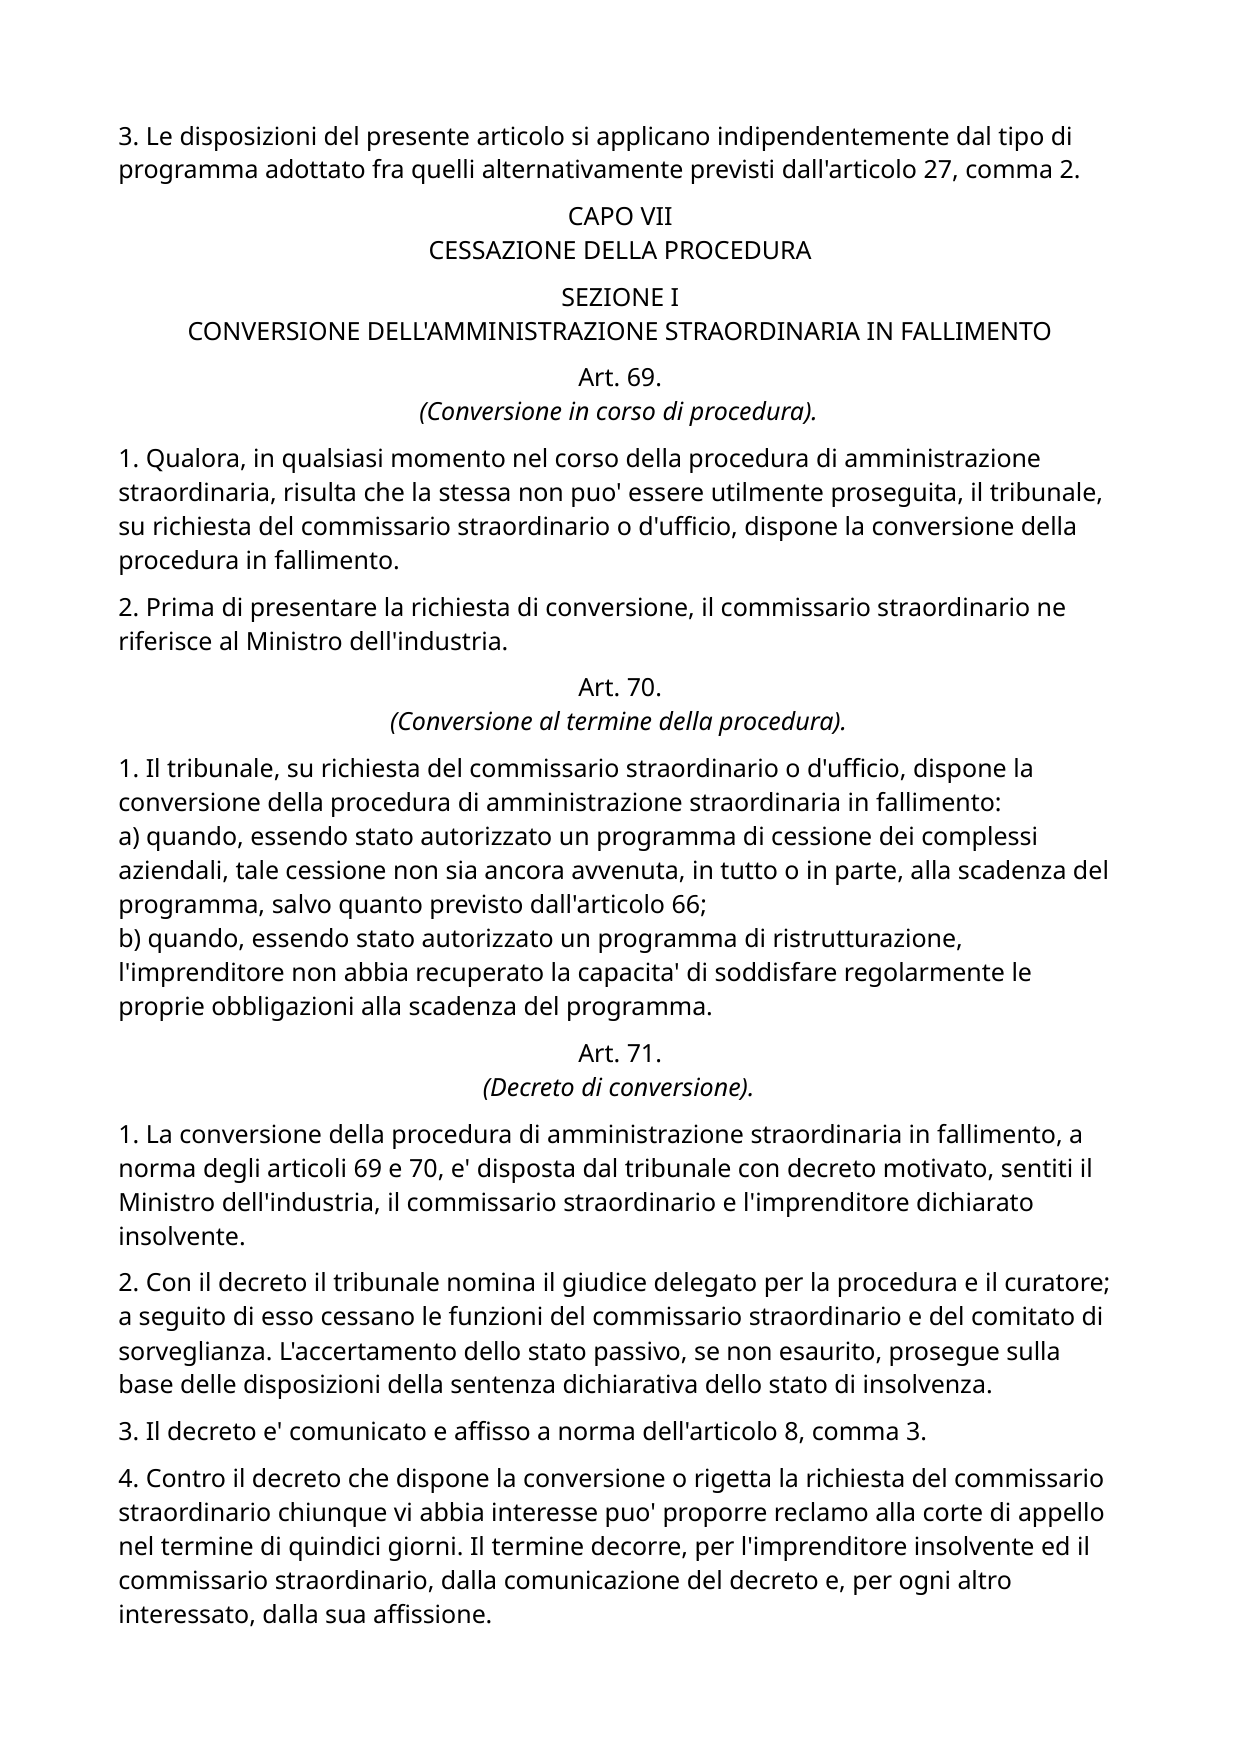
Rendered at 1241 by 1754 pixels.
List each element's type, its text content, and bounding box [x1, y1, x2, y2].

text CAPO VII CESSAZIONE DELLA PROCEDURA [118, 199, 1122, 267]
text Art. 69. (Conversione in corso di procedura). [118, 360, 1122, 428]
text Art. 70. (Conversione al termine della procedura). [118, 670, 1122, 738]
text 1. Il tribunale, su richiesta del commissario straordinario o d'ufficio, dispone la conversione della procedura di amministrazione straordinaria in fallimento: a) quando, essendo stato autorizzato un programma di cessione dei complessi aziendali, tale cessione non sia ancora avvenuta, in tutto o in parte, alla scadenza del programma, salvo quanto previsto dall'articolo 66; b) quando, essendo stato autorizzato un programma di ristrutturazione, l'imprenditore non abbia recuperato la capacita' di soddisfare regolarmente le proprie obbligazioni alla scadenza del programma. [118, 751, 1122, 1023]
text SEZIONE I CONVERSIONE DELL'AMMINISTRAZIONE STRAORDINARIA IN FALLIMENTO [118, 279, 1122, 347]
text Art. 71. (Decreto di conversione). [118, 1036, 1122, 1104]
text 4. Contro il decreto che dispone la conversione o rigetta la richiesta del commissario straordinario chiunque vi abbia interesse puo' proporre reclamo alla corte di appello nel termine di quindici giorni. Il termine decorre, per l'imprenditore insolvente ed il commissario straordinario, dalla comunicazione del decreto e, per ogni altro interessato, dalla sua affissione. [118, 1460, 1122, 1631]
text 1. Qualora, in qualsiasi momento nel corso della procedura di amministrazione straordinaria, risulta che la stessa non puo' essere utilmente proseguita, il tribunale, su richiesta del commissario straordinario o d'ufficio, dispone la conversione della procedura in fallimento. [118, 441, 1122, 577]
text 3. Le disposizioni del presente articolo si applicano indipendentemente dal tipo di programma adottato fra quelli alternativamente previsti dall'articolo 27, comma 2. [118, 118, 1122, 186]
text 2. Con il decreto il tribunale nomina il giudice delegato per la procedura e il curatore; a seguito di esso cessano le funzioni del commissario straordinario e del comitato di sorveglianza. L'accertamento dello stato passivo, se non esaurito, prosegue sulla base delle disposizioni della sentenza dichiarativa dello stato di insolvenza. [118, 1265, 1122, 1401]
text 2. Prima di presentare la richiesta di conversione, il commissario straordinario ne riferisce al Ministro dell'industria. [118, 589, 1122, 657]
text 3. Il decreto e' comunicato e affisso a norma dell'articolo 8, comma 3. [118, 1414, 1122, 1448]
text 1. La conversione della procedura di amministrazione straordinaria in fallimento, a norma degli articoli 69 e 70, e' disposta dal tribunale con decreto motivato, sentiti il Ministro dell'industria, il commissario straordinario e l'imprenditore dichiarato insolvente. [118, 1116, 1122, 1252]
